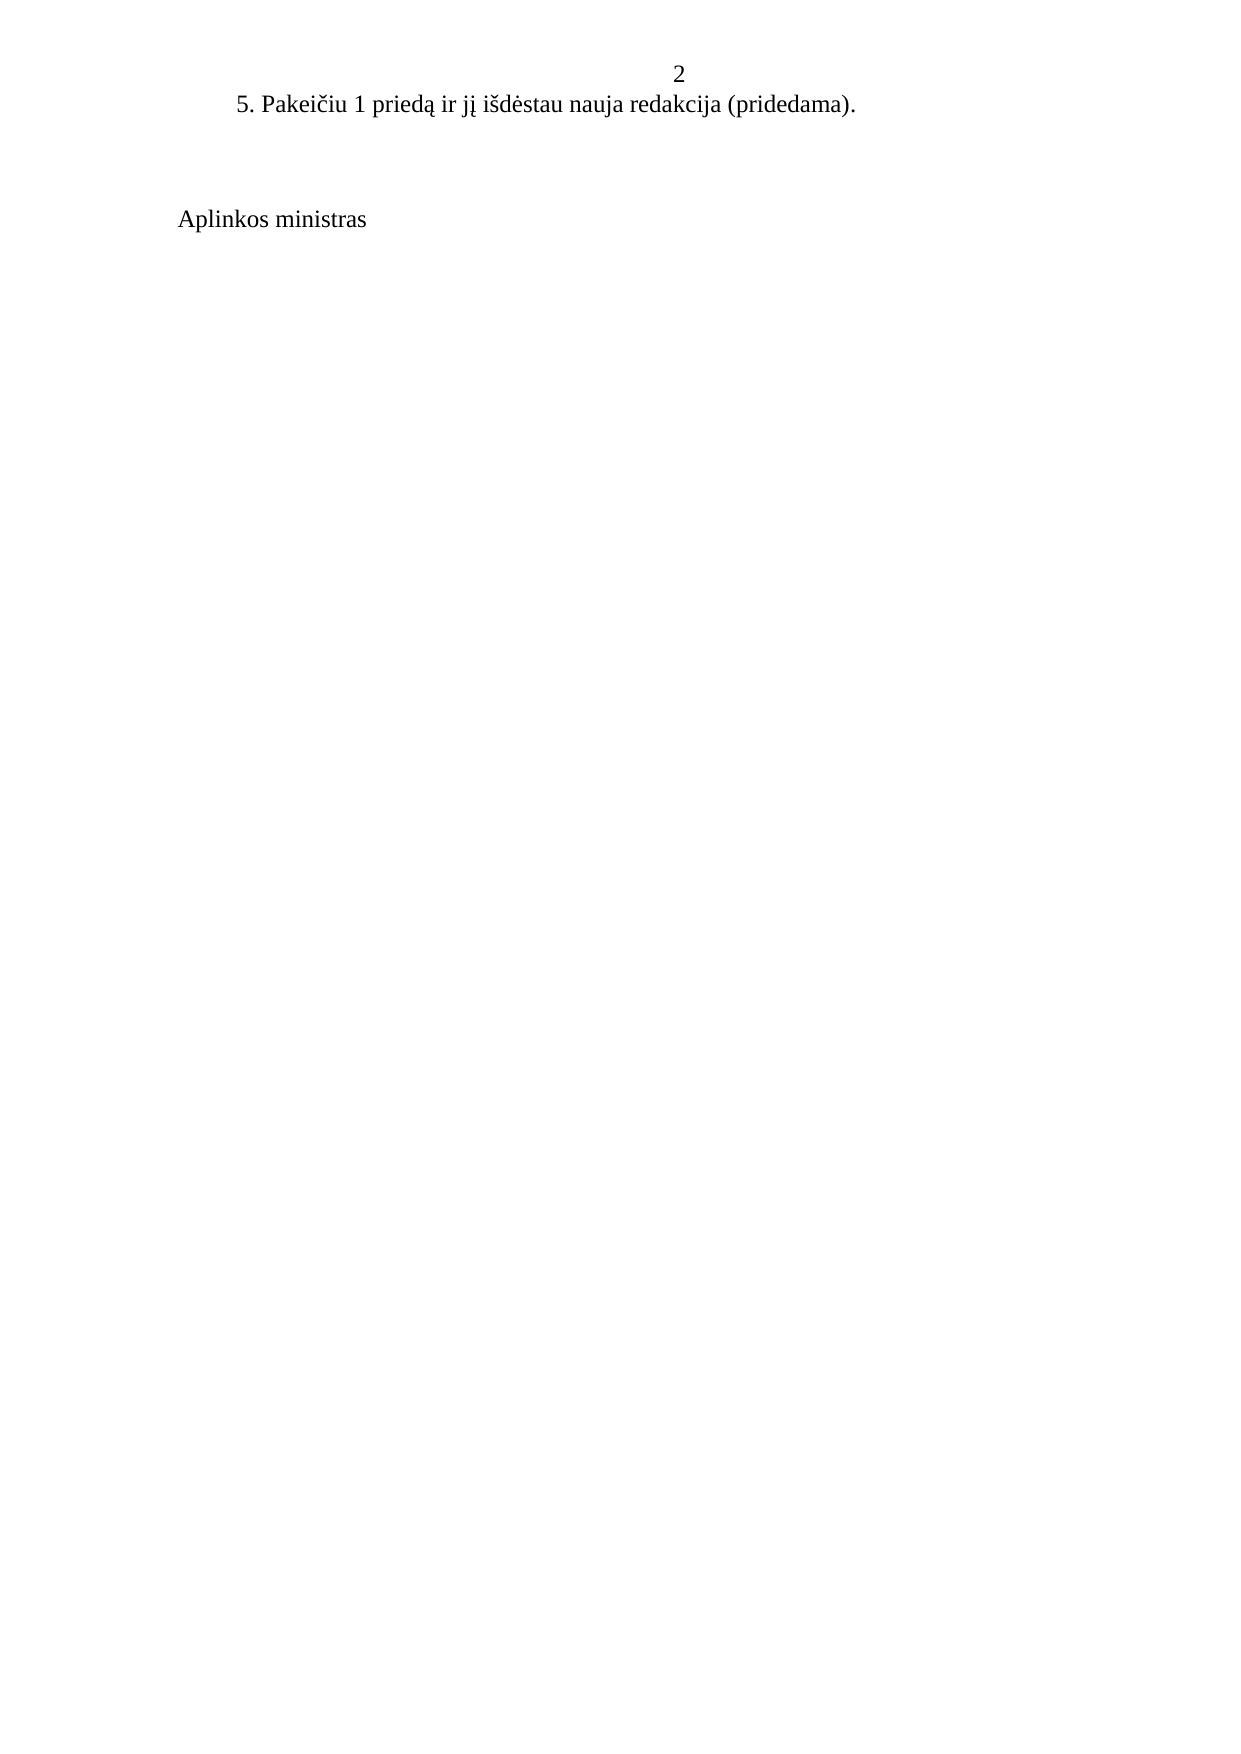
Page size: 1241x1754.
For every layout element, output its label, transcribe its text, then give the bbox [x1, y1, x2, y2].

text 5. Pakeičiu 1 priedą ir jį išdėstau nauja redakcija (pridedama). [177, 89, 1181, 117]
text Aplinkos ministras [177, 204, 1181, 232]
